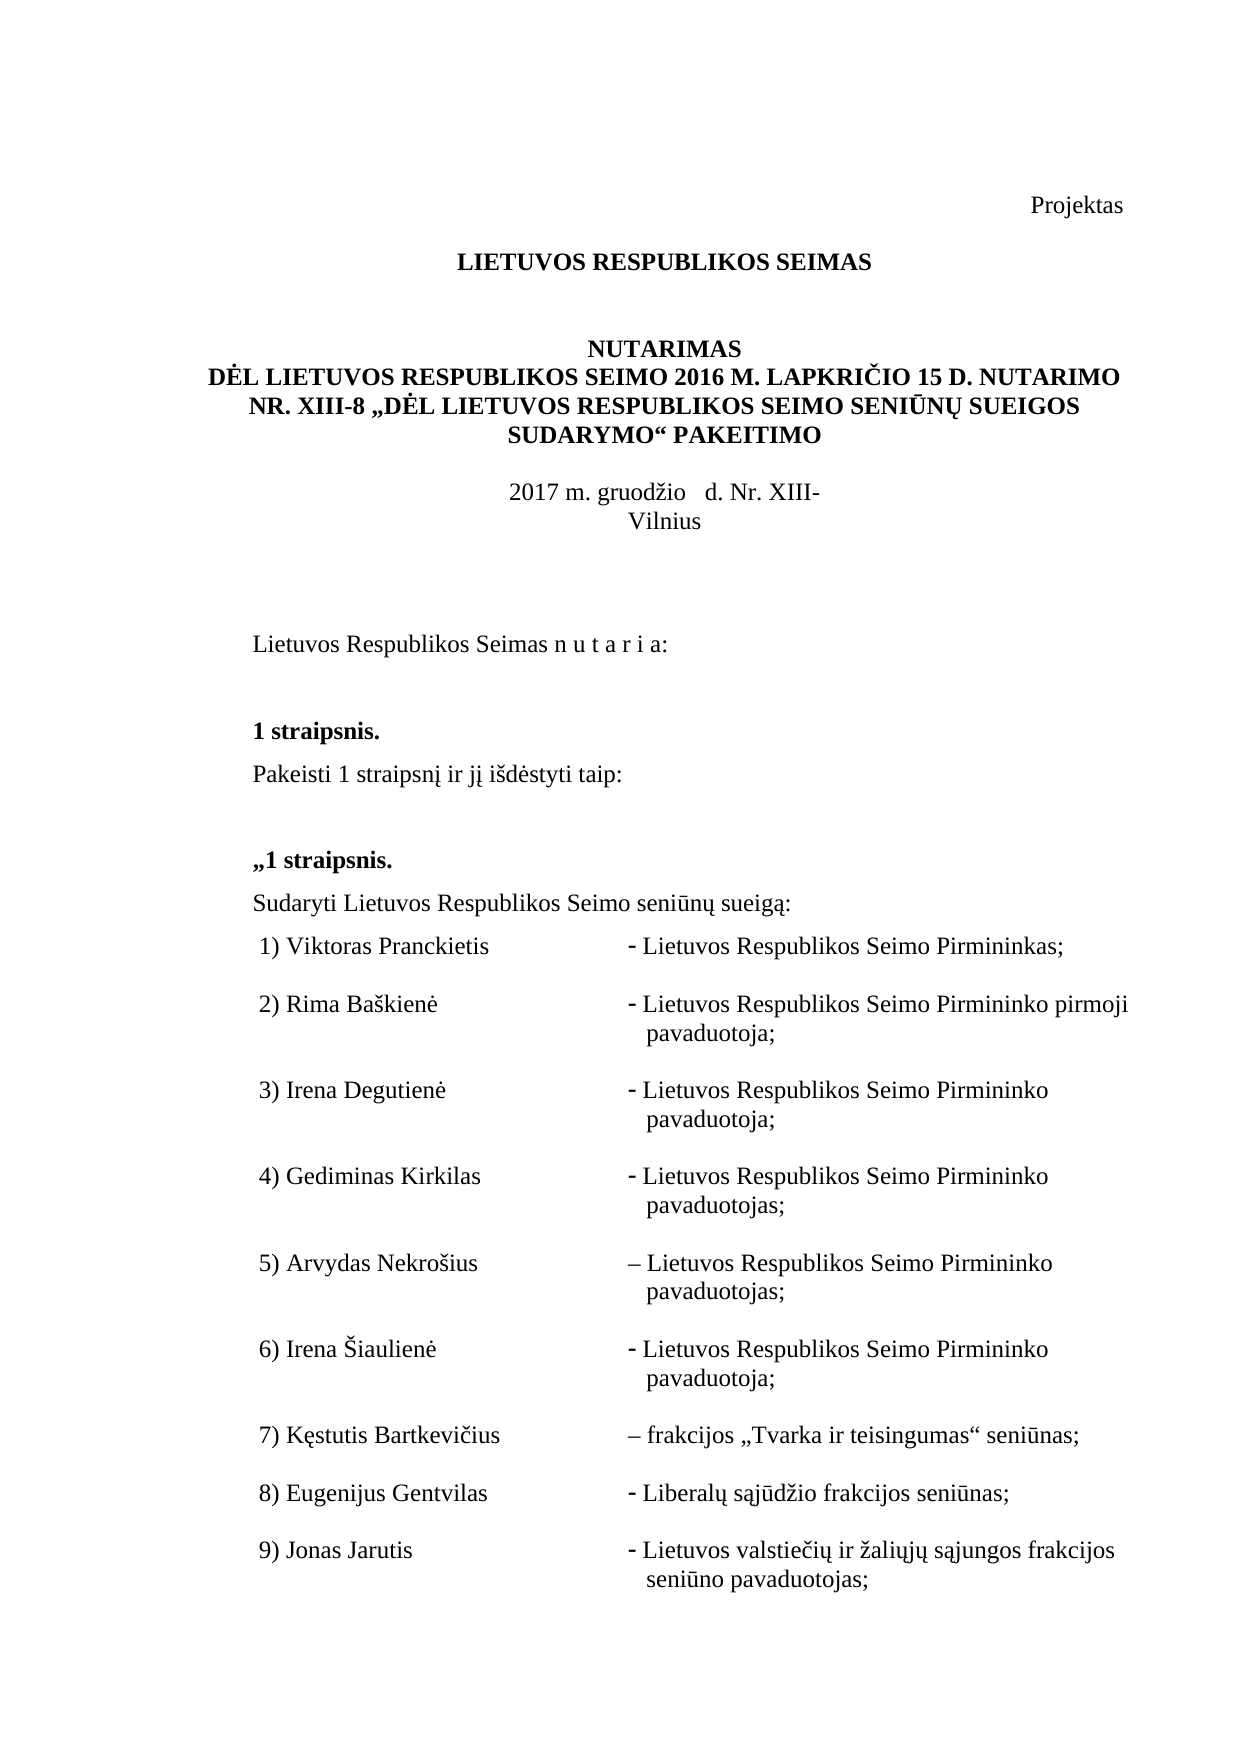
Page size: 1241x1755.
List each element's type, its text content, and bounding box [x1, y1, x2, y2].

table_header  Lietuvos Respublikos Seimo Pirmininkas; [617, 931, 1174, 989]
table_cell 7) Kęstutis Bartkevičius [248, 1420, 617, 1478]
text Lietuvos Respublikos Seimas n u t a r i a: [177, 629, 1152, 658]
table_cell – Lietuvos Respublikos Seimo Pirmininko pavaduotojas; [617, 1248, 1174, 1334]
table_cell 3) Irena Degutienė [248, 1075, 617, 1161]
table_cell 2) Rima Baškienė [248, 989, 617, 1075]
text 2017 m. gruodžio d. Nr. XIII- [177, 477, 1152, 506]
table_cell 4) Gediminas Kirkilas [248, 1161, 617, 1248]
table_cell  Lietuvos Respublikos Seimo Pirmininko pavaduotoja; [617, 1075, 1174, 1161]
text „1 straipsnis. [177, 845, 1152, 874]
table_cell  Lietuvos Respublikos Seimo Pirmininko pavaduotojas; [617, 1161, 1174, 1248]
table_cell  Lietuvos Respublikos Seimo Pirmininko pavaduotoja; [617, 1334, 1174, 1420]
text 1 straipsnis. [177, 716, 1152, 744]
text DĖL LIETUVOS RESPUBLIKOS SEIMO 2016 M. LAPKRIČIO 15 D. NUTARIMO NR. XIII-8 „DĖL LIETUVOS RESPUBLIKOS SEIMO SENIŪNŲ SUEIGOS SUDARYMO“ PAKEITIMO [177, 362, 1152, 449]
table_cell 6) Irena Šiaulienė [248, 1334, 617, 1420]
text Pakeisti 1 straipsnį ir jį išdėstyti taip: [177, 759, 1152, 788]
text Vilnius [177, 506, 1152, 535]
text Sudaryti Lietuvos Respublikos Seimo seniūnų sueigą: [177, 888, 1152, 917]
table_cell 8) Eugenijus Gentvilas 9) Jonas Jarutis [248, 1478, 617, 1621]
table_cell – frakcijos „Tvarka ir teisingumas“ seniūnas; [617, 1420, 1174, 1478]
table_cell 5) Arvydas Nekrošius [248, 1248, 617, 1334]
text NUTARIMAS [177, 334, 1152, 362]
table_cell  Liberalų sąjūdžio frakcijos seniūnas;  Lietuvos valstiečių ir žaliųjų sąjungos frakcijos seniūno pavaduotojas; [617, 1478, 1174, 1621]
table_header 1) Viktoras Pranckietis [248, 931, 617, 989]
table_cell  Lietuvos Respublikos Seimo Pirmininko pirmoji pavaduotoja; [617, 989, 1174, 1075]
text Projektas [627, 190, 1152, 219]
text LIETUVOS RESPUBLIKOS SEIMAS [177, 247, 1152, 276]
